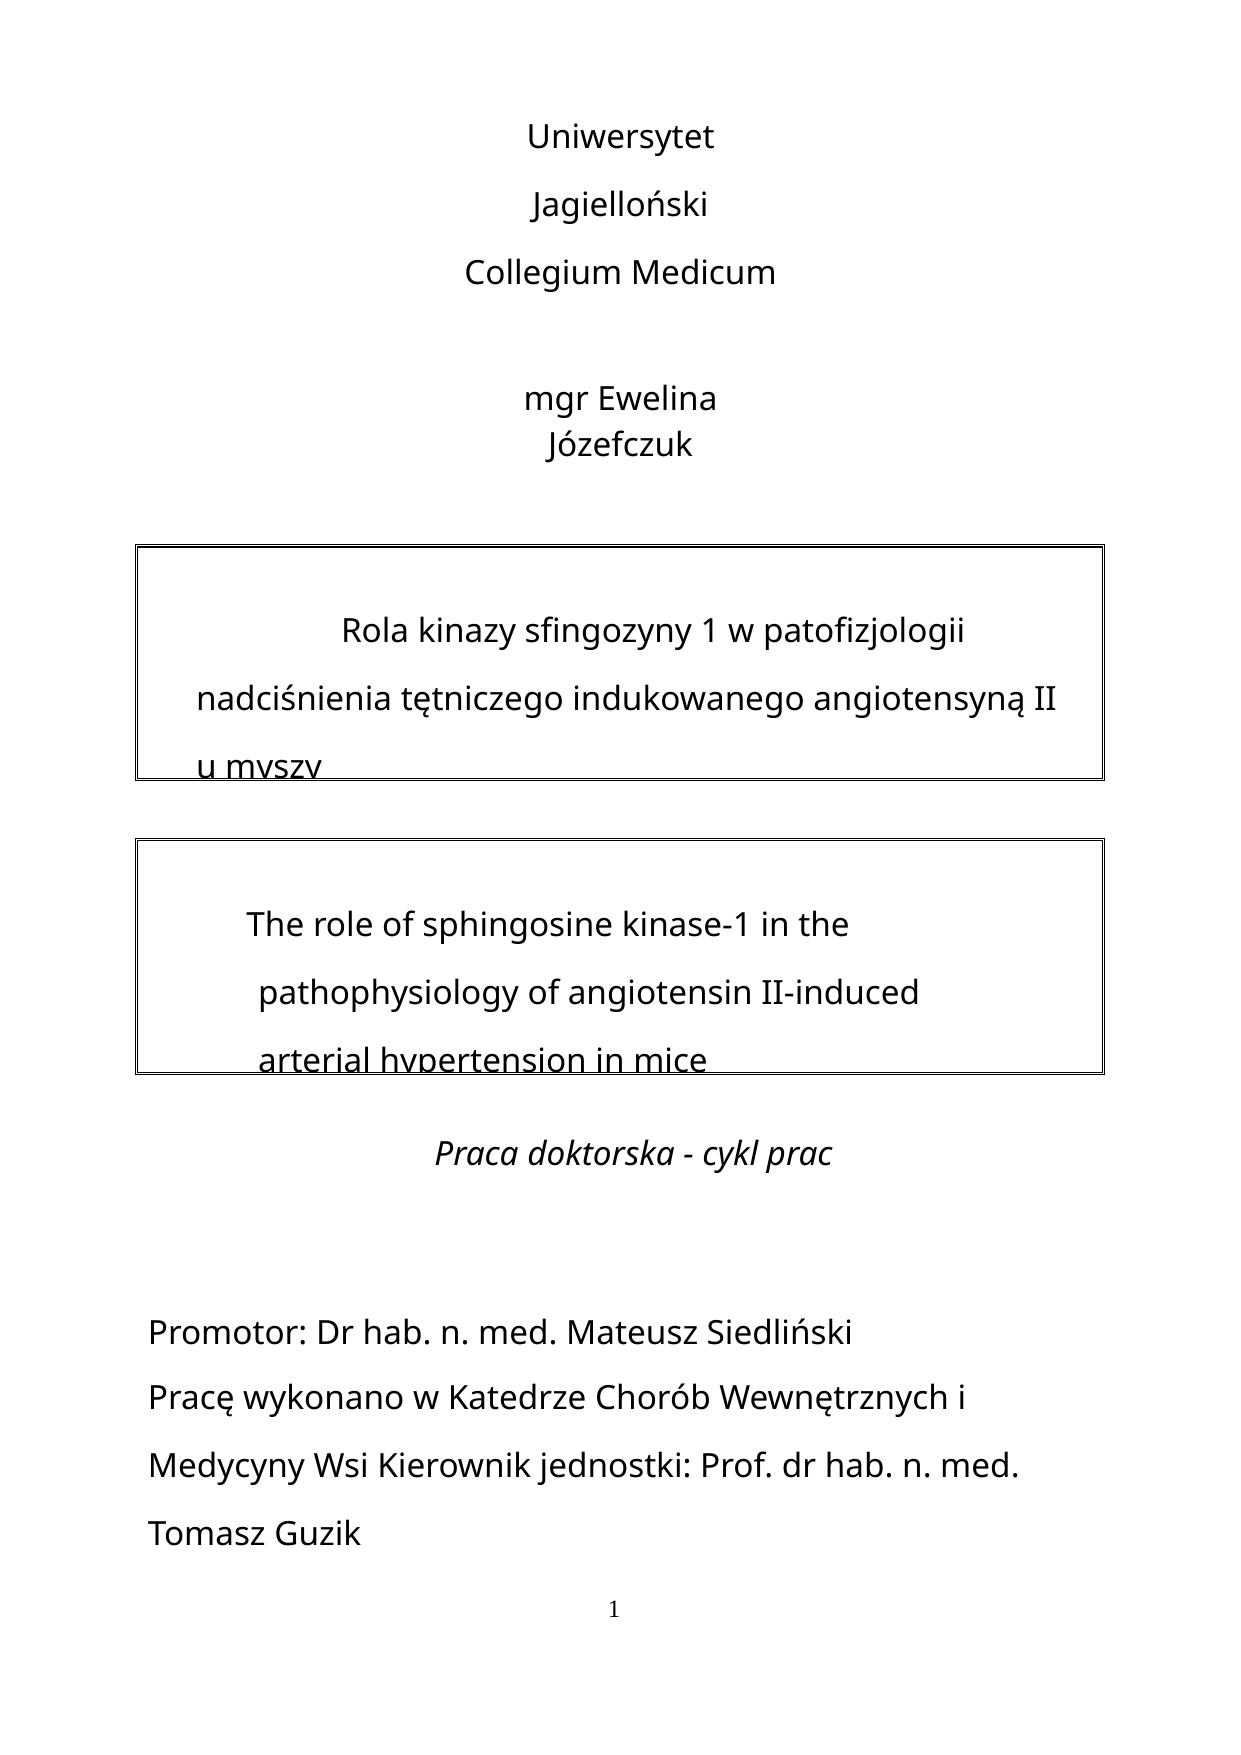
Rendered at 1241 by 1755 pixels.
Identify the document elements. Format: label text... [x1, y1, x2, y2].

text Rola kinazy sfingozyny 1 w patofizjologii nadciśnienia tętniczego indukowanego angiotensyną II u myszy [196, 607, 1061, 778]
text Pracę wykonano w Katedrze Chorób Wewnętrznych i Medycyny Wsi Kierownik jednostki: Prof. dr hab. n. med. Tomasz Guzik [148, 1373, 1081, 1555]
text Promotor: Dr hab. n. med. Mateusz Siedliński [148, 1309, 1118, 1354]
text Uniwersytet Jagielloński Collegium Medicum [455, 112, 786, 294]
text mgr Ewelina Józefczuk [454, 375, 786, 466]
text The role of sphingosine kinase-1 in the pathophysiology of angiotensin II-induced arterial hypertension in mice [246, 900, 1017, 1072]
text Praca doktorska - cykl prac [434, 1129, 1118, 1175]
